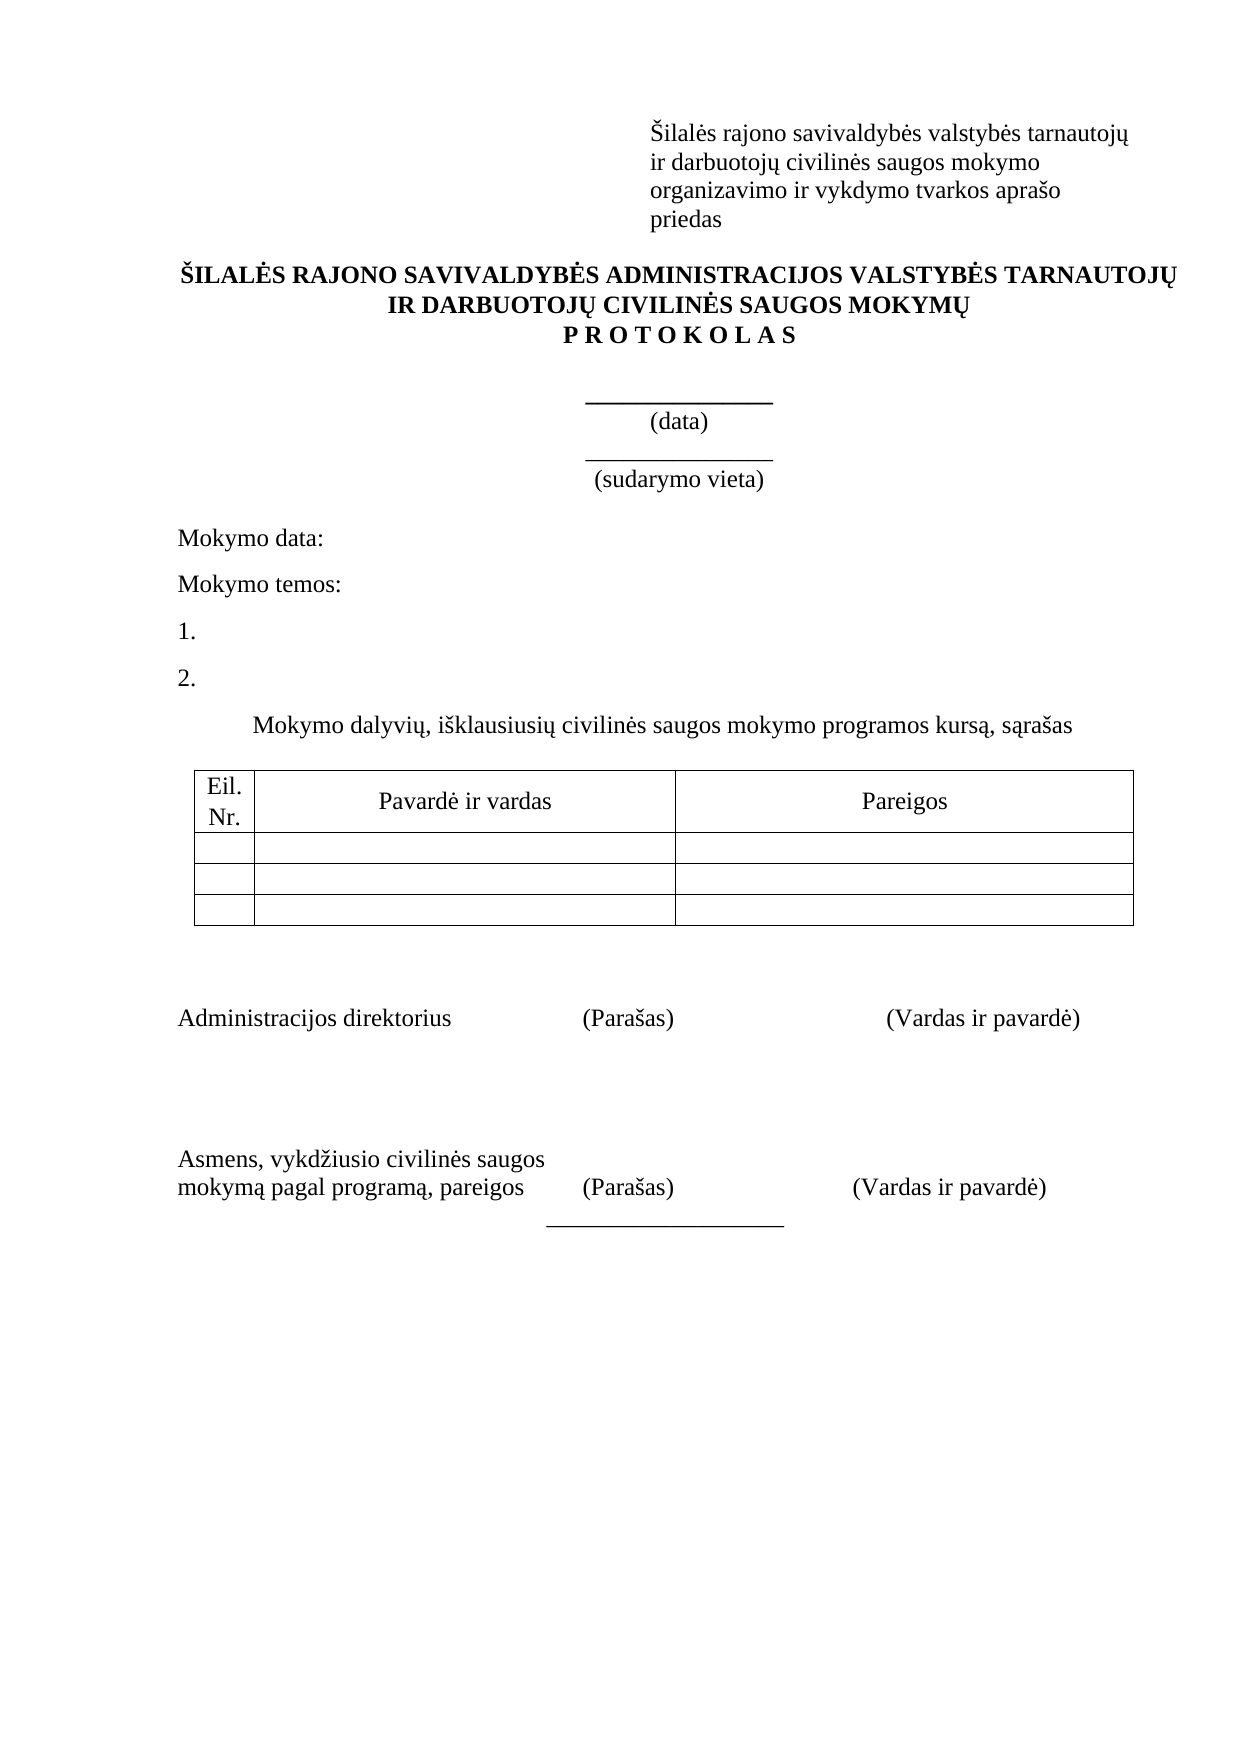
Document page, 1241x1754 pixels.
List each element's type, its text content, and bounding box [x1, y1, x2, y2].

text Mokymo dalyvių, išklausiusių civilinės saugos mokymo programos kursą, sąrašas [177, 710, 1181, 739]
table_cell [676, 833, 1133, 863]
table_cell [676, 895, 1133, 925]
table_header Eil. Nr. [195, 771, 254, 832]
text ___________________ [177, 1201, 1181, 1230]
text 1. [177, 616, 1181, 645]
text _______________ [177, 378, 1181, 406]
table_header Pareigos [676, 771, 1133, 832]
table_cell [255, 895, 675, 925]
text Šilalės rajono savivaldybės valstybės tarnautojų [177, 118, 1181, 147]
text ŠILALĖS RAJONO SAVIVALDYBĖS ADMINISTRACIJOS VALSTYBĖS TARNAUTOJŲ IR DARBUOTOJŲ CIVILINĖS SAUGOS MOKYMŲ [177, 260, 1181, 319]
table_cell [195, 833, 254, 863]
text (data) [177, 406, 1181, 435]
table_cell [195, 895, 254, 925]
table_header Pavardė ir vardas [255, 771, 675, 832]
text Mokymo data: [177, 523, 1181, 551]
text mokymą pagal programą, pareigos (Parašas) (Vardas ir pavardė) [177, 1172, 1181, 1201]
text P R O T O K O L A S [177, 320, 1181, 349]
table_cell [255, 833, 675, 863]
text Asmens, vykdžiusio civilinės saugos [177, 1144, 1181, 1172]
text _______________ [177, 435, 1181, 464]
table_cell [195, 864, 254, 894]
text ir darbuotojų civilinės saugos mokymo organizavimo ir vykdymo tvarkos aprašo [650, 147, 1181, 204]
table_cell [676, 864, 1133, 894]
text (sudarymo vieta) [177, 464, 1181, 493]
text Administracijos direktorius (Parašas) (Vardas ir pavardė) [177, 1003, 1181, 1032]
text priedas [177, 204, 1181, 233]
table_cell [255, 864, 675, 894]
text Mokymo temos: [177, 569, 1181, 598]
text 2. [177, 663, 1181, 692]
